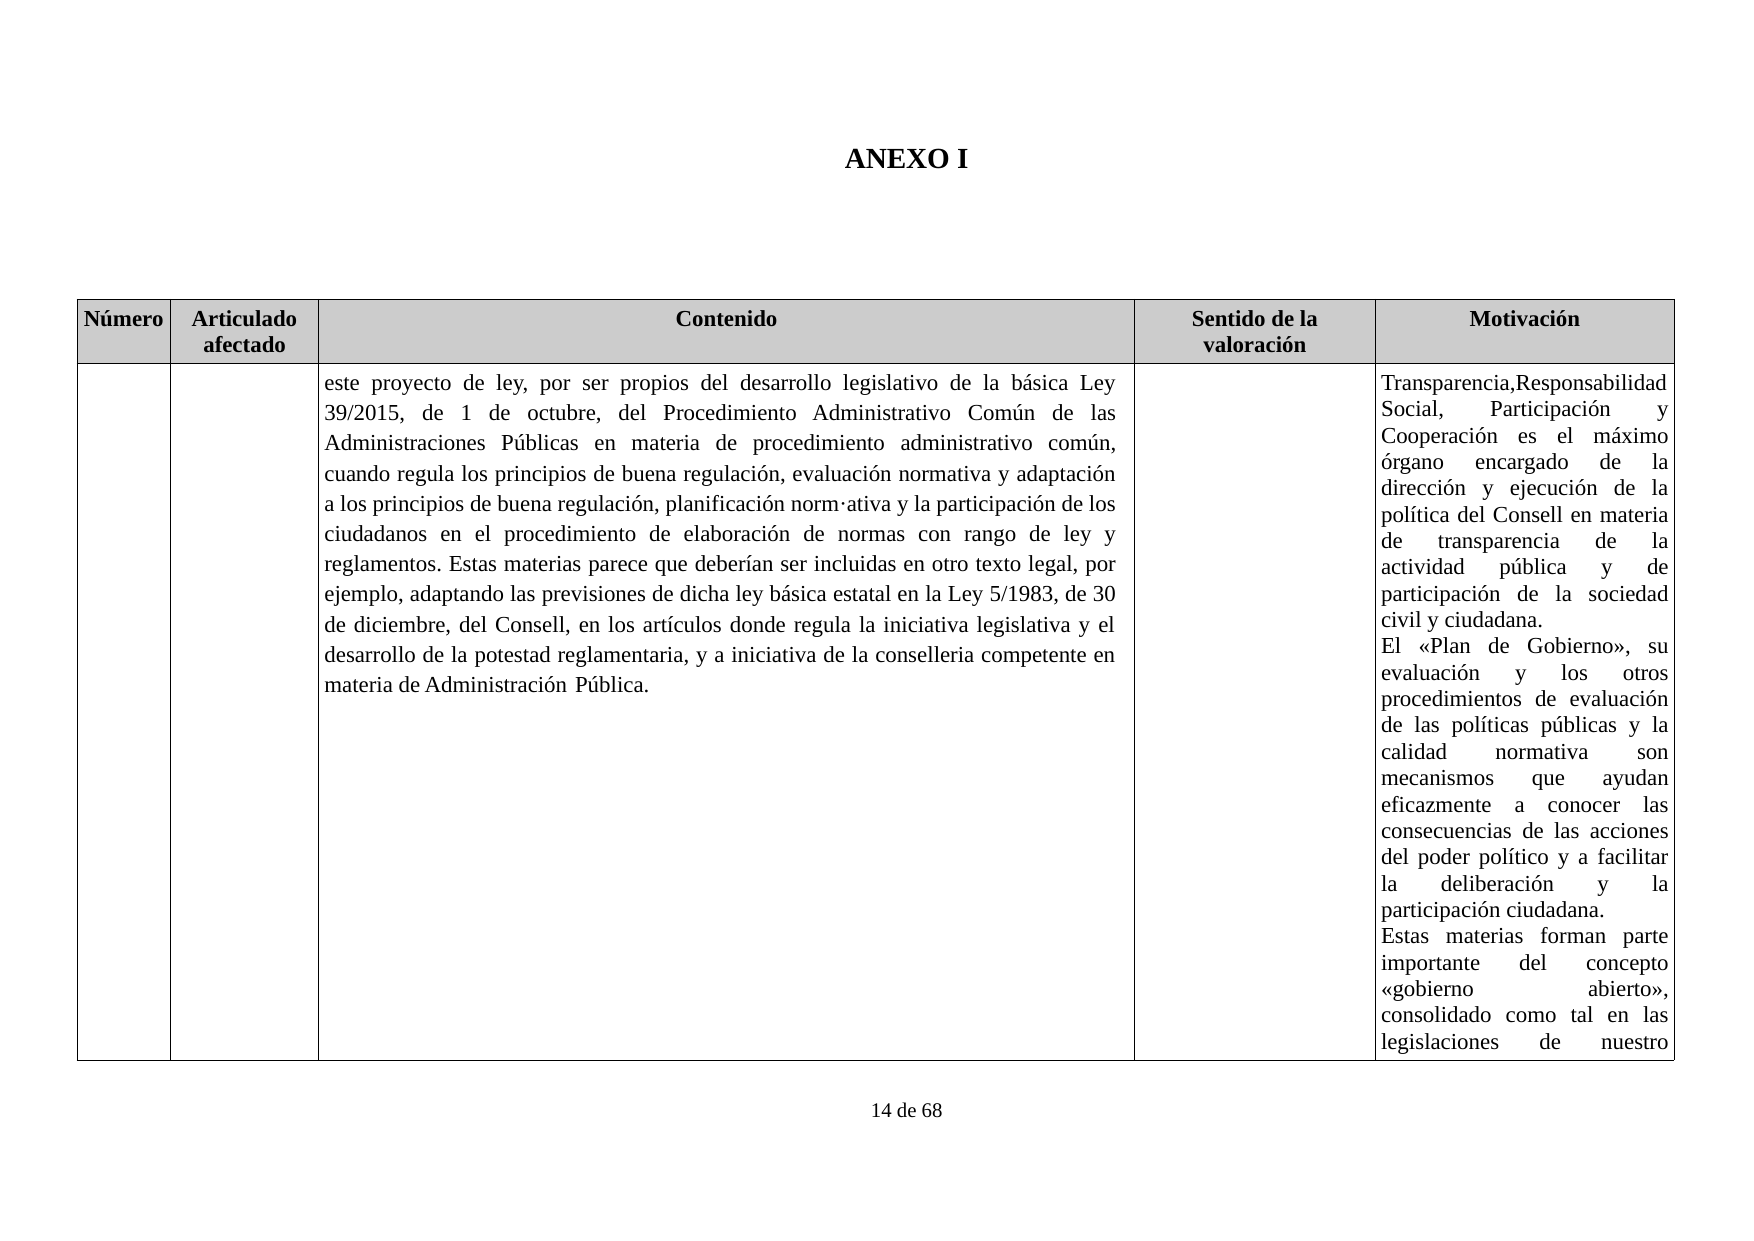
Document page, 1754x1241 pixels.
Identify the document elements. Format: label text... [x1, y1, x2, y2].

table_cell [78, 364, 170, 1060]
table_cell este proyecto de ley, por ser propios del desarrollo legislativo de la básica Ley 39/2015, de 1 de octubre, del Procedimiento Administrativo Común de las Administraciones Públicas en materia de procedimiento administrativo común, cuando regula los principios de buena regulación, evaluación normativa y adaptación a los principios de buena regulación, planificación norm·ativa y la participación de los ciudadanos en el procedimiento de elaboración de normas con rango de ley y reglamentos. Estas materias parece que deberían ser incluidas en otro texto legal, por ejemplo, adaptando las previsiones de dicha ley básica estatal en la Ley 5/1983, de 30 de diciembre, del Consell, en los artículos donde regula la iniciativa legislativa y el desarrollo de la potestad reglamentaria, y a iniciativa de la conselleria competente en materia de Administración Pública. [319, 364, 1134, 1060]
table_cell Transparencia,Responsabilidad Social, Participación y Cooperación es el máximo órgano encargado de la dirección y ejecución de la política del Consell en materia de transparencia de la actividad pública y de participación de la sociedad civil y ciudadana. El «Plan de Gobierno», su evaluación y los otros procedimientos de evaluación de las políticas públicas y la calidad normativa son mecanismos que ayudan eficazmente a conocer las consecuencias de las acciones del poder político y a facilitar la deliberación y la participación ciudadana. Estas materias forman parte importante del concepto «gobierno abierto», consolidado como tal en las legislaciones de nuestro [1376, 364, 1674, 1060]
table_header Contenido [319, 300, 1134, 363]
table_header Motivación [1376, 300, 1674, 363]
table_header Número [78, 300, 170, 363]
table_cell [171, 364, 318, 1060]
table_cell [1135, 364, 1375, 1060]
table_header Articulado afectado [171, 300, 318, 363]
table_header Sentido de la valoración [1135, 300, 1375, 363]
